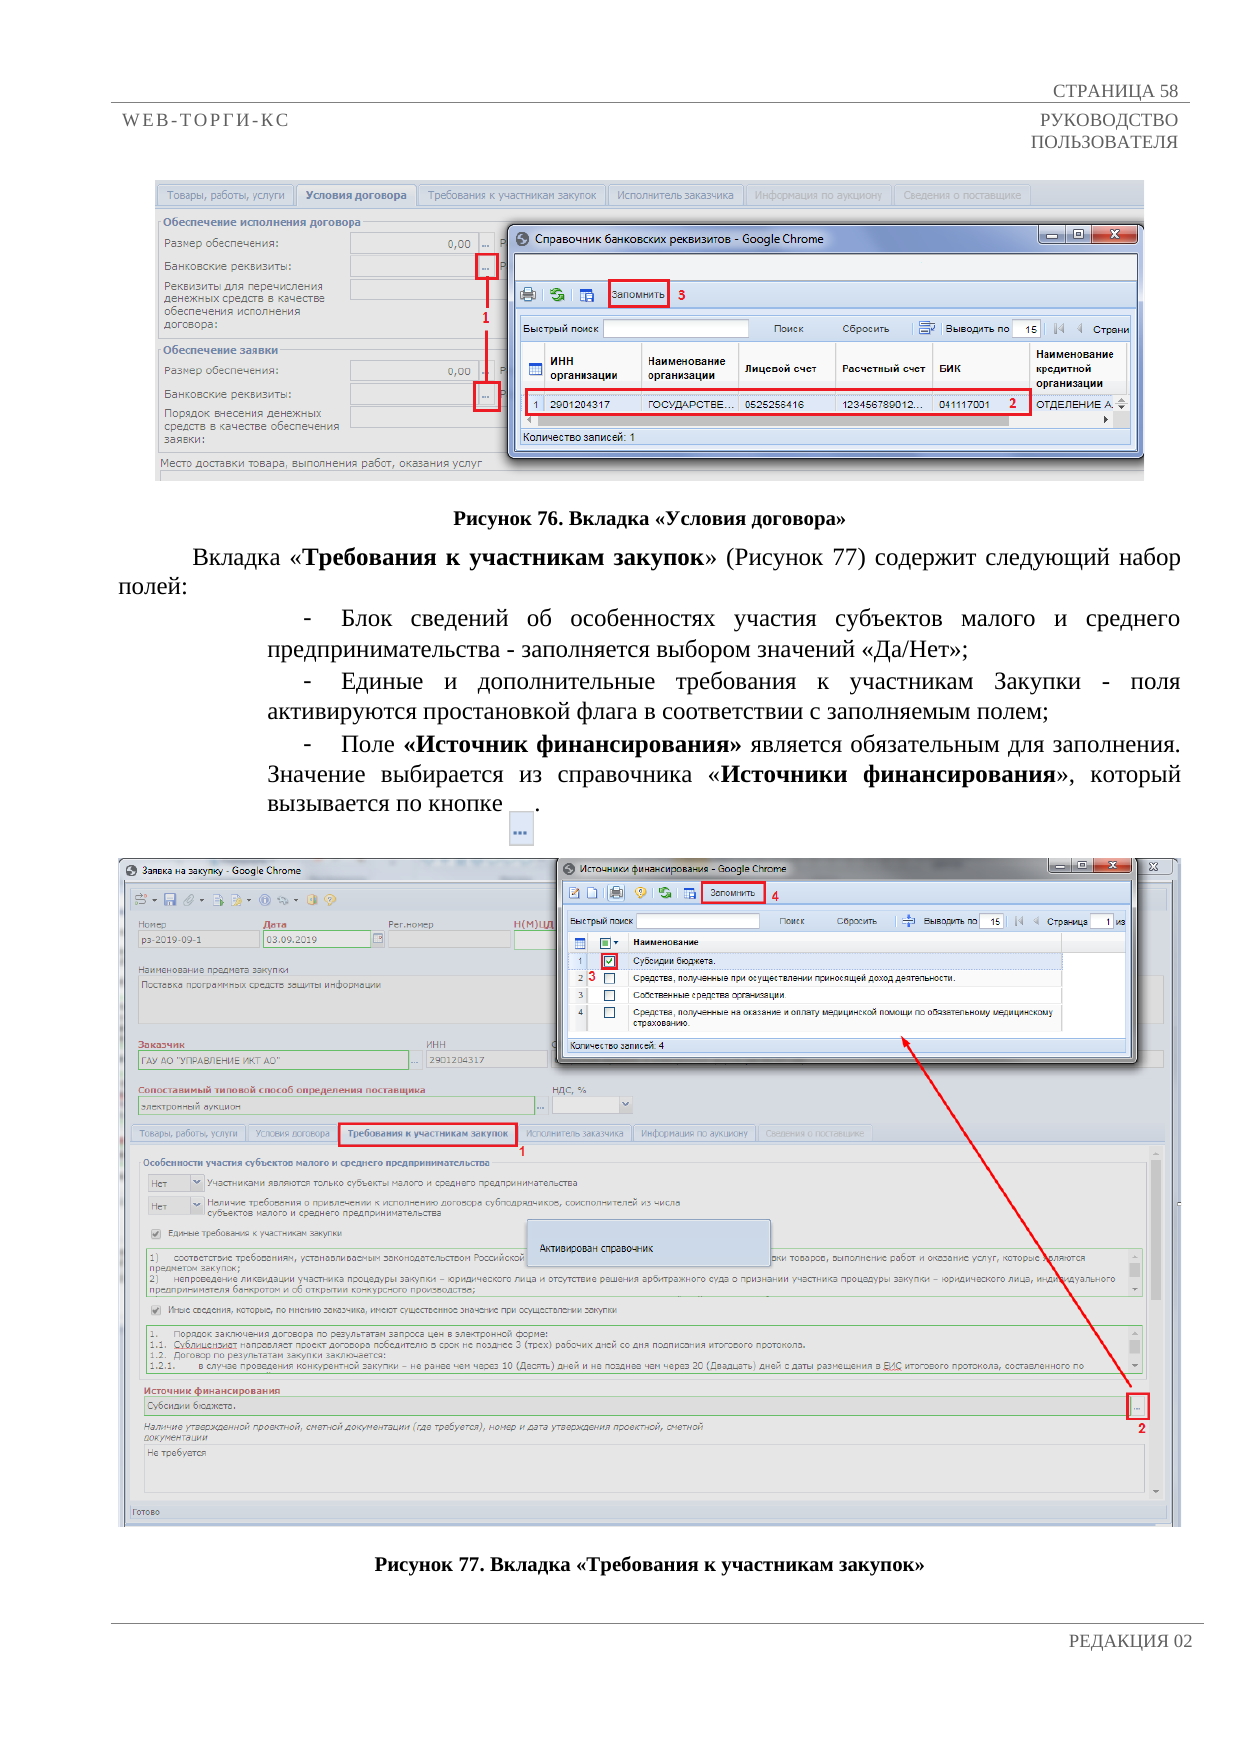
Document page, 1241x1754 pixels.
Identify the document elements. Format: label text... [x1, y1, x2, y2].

list Блок сведений об особенностях участия субъектов малого и среднего предпринимательства - заполняется выбором значений «Да/Нет»; [229, 599, 1181, 662]
text Вкладка «Требования к участникам закупок» (Рисунок 77) содержит следующий набор полей: [118, 542, 1181, 599]
text Рисунок 76. Вкладка «Условия договора» [118, 506, 1181, 529]
list Единые и дополнительные требования к участникам Закупки - поля активируются простановкой флага в соответствии с заполняемым полем; [229, 662, 1181, 725]
text Рисунок 77. Вкладка «Требования к участникам закупок» [118, 1552, 1181, 1576]
list Поле «Источник финансирования» является обязательным для заполнения. Значение выбирается из справочника «Источники финансирования», который вызывается по кнопке . [229, 725, 1181, 846]
